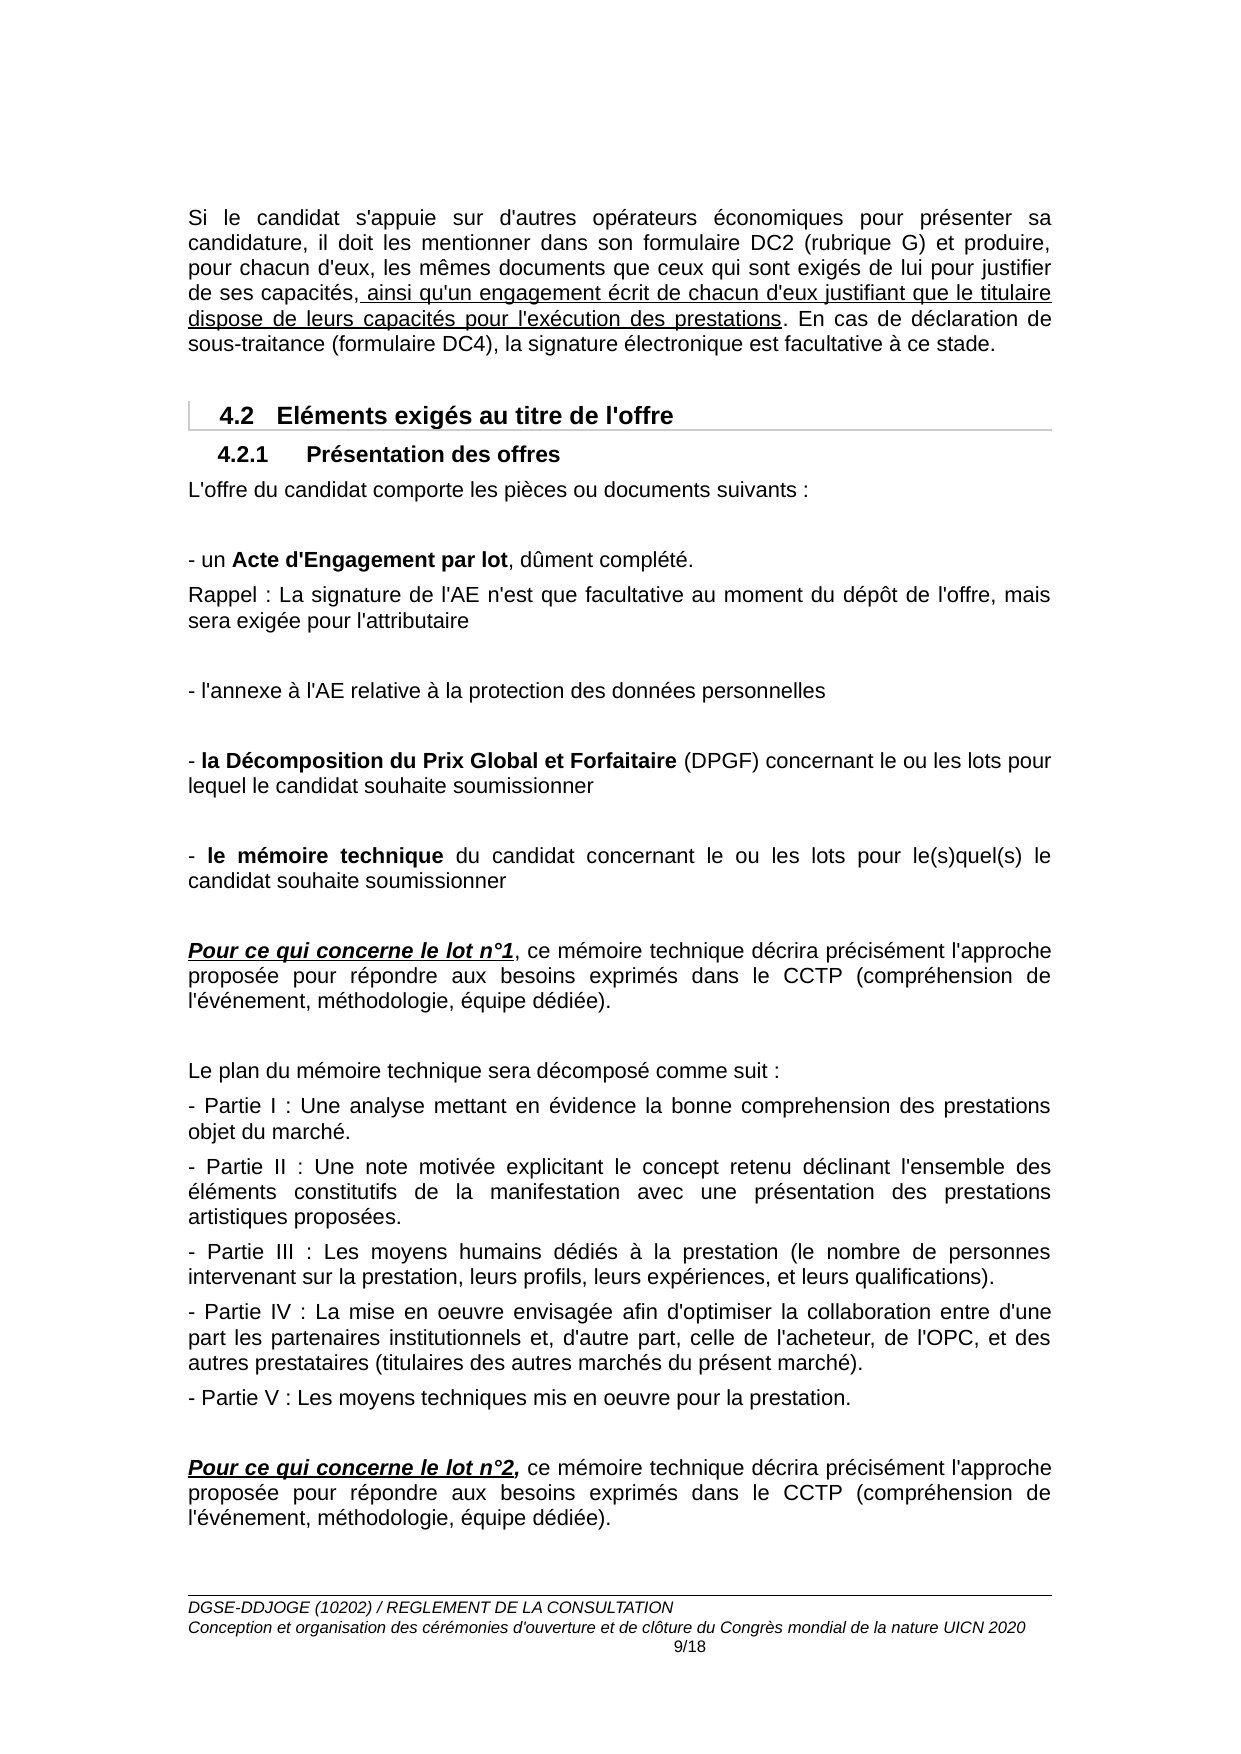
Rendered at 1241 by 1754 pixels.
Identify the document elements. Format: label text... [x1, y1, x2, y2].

text - l'annexe à l'AE relative à la protection des données personnelles [188, 678, 1052, 703]
text Rappel : La signature de l'AE n'est que facultative au moment du dépôt de l'offre, mais sera exigée pour l'attributaire [188, 582, 1052, 633]
text - le mémoire technique du candidat concernant le ou les lots pour le(s)quel(s) le candidat souhaite soumissionner [188, 843, 1052, 893]
text - Partie V : Les moyens techniques mis en oeuvre pour la prestation. [188, 1385, 1052, 1410]
text - la Décomposition du Prix Global et Forfaitaire (DPGF) concernant le ou les lots pour lequel le candidat souhaite soumissionner [188, 748, 1052, 798]
text - un Acte d'Engagement par lot, dûment complété. [188, 547, 1052, 573]
text - Partie III : Les moyens humains dédiés à la prestation (le nombre de personnes intervenant sur la prestation, leurs profils, leurs expériences, et leurs qualifications). [188, 1239, 1052, 1289]
text Pour ce qui concerne le lot n°1, ce mémoire technique décrira précisément l'approche proposée pour répondre aux besoins exprimés dans le CCTP (compréhension de l'événement, méthodologie, équipe dédiée). [188, 938, 1052, 1014]
subtitle Présentation des offres [188, 441, 1052, 468]
text Pour ce qui concerne le lot n°2, ce mémoire technique décrira précisément l'approche proposée pour répondre aux besoins exprimés dans le CCTP (compréhension de l'événement, méthodologie, équipe dédiée). [188, 1455, 1052, 1530]
subtitle Eléments exigés au titre de l'offre [190, 401, 1052, 429]
text Si le candidat s'appuie sur d'autres opérateurs économiques pour présenter sa candidature, il doit les mentionner dans son formulaire DC2 (rubrique G) et produire, pour chacun d'eux, les mêmes documents que ceux qui sont exigés de lui pour justifier de ses capacités, ainsi qu'un engagement écrit de chacun d'eux justifiant que le titulaire dispose de leurs capacités pour l'exécution des prestations. En cas de déclaration de sous-traitance (formulaire DC4), la signature électronique est facultative à ce stade. [188, 204, 1052, 356]
text - Partie IV : La mise en oeuvre envisagée afin d'optimiser la collaboration entre d'une part les partenaires institutionnels et, d'autre part, celle de l'acheteur, de l'OPC, et des autres prestataires (titulaires des autres marchés du présent marché). [188, 1299, 1052, 1375]
text Le plan du mémoire technique sera décomposé comme suit : [188, 1058, 1052, 1084]
text - Partie II : Une note motivée explicitant le concept retenu déclinant l'ensemble des éléments constitutifs de la manifestation avec une présentation des prestations artistiques proposées. [188, 1154, 1052, 1229]
text L'offre du candidat comporte les pièces ou documents suivants : [188, 477, 1052, 503]
text - Partie I : Une analyse mettant en évidence la bonne comprehension des prestations objet du marché. [188, 1093, 1052, 1144]
